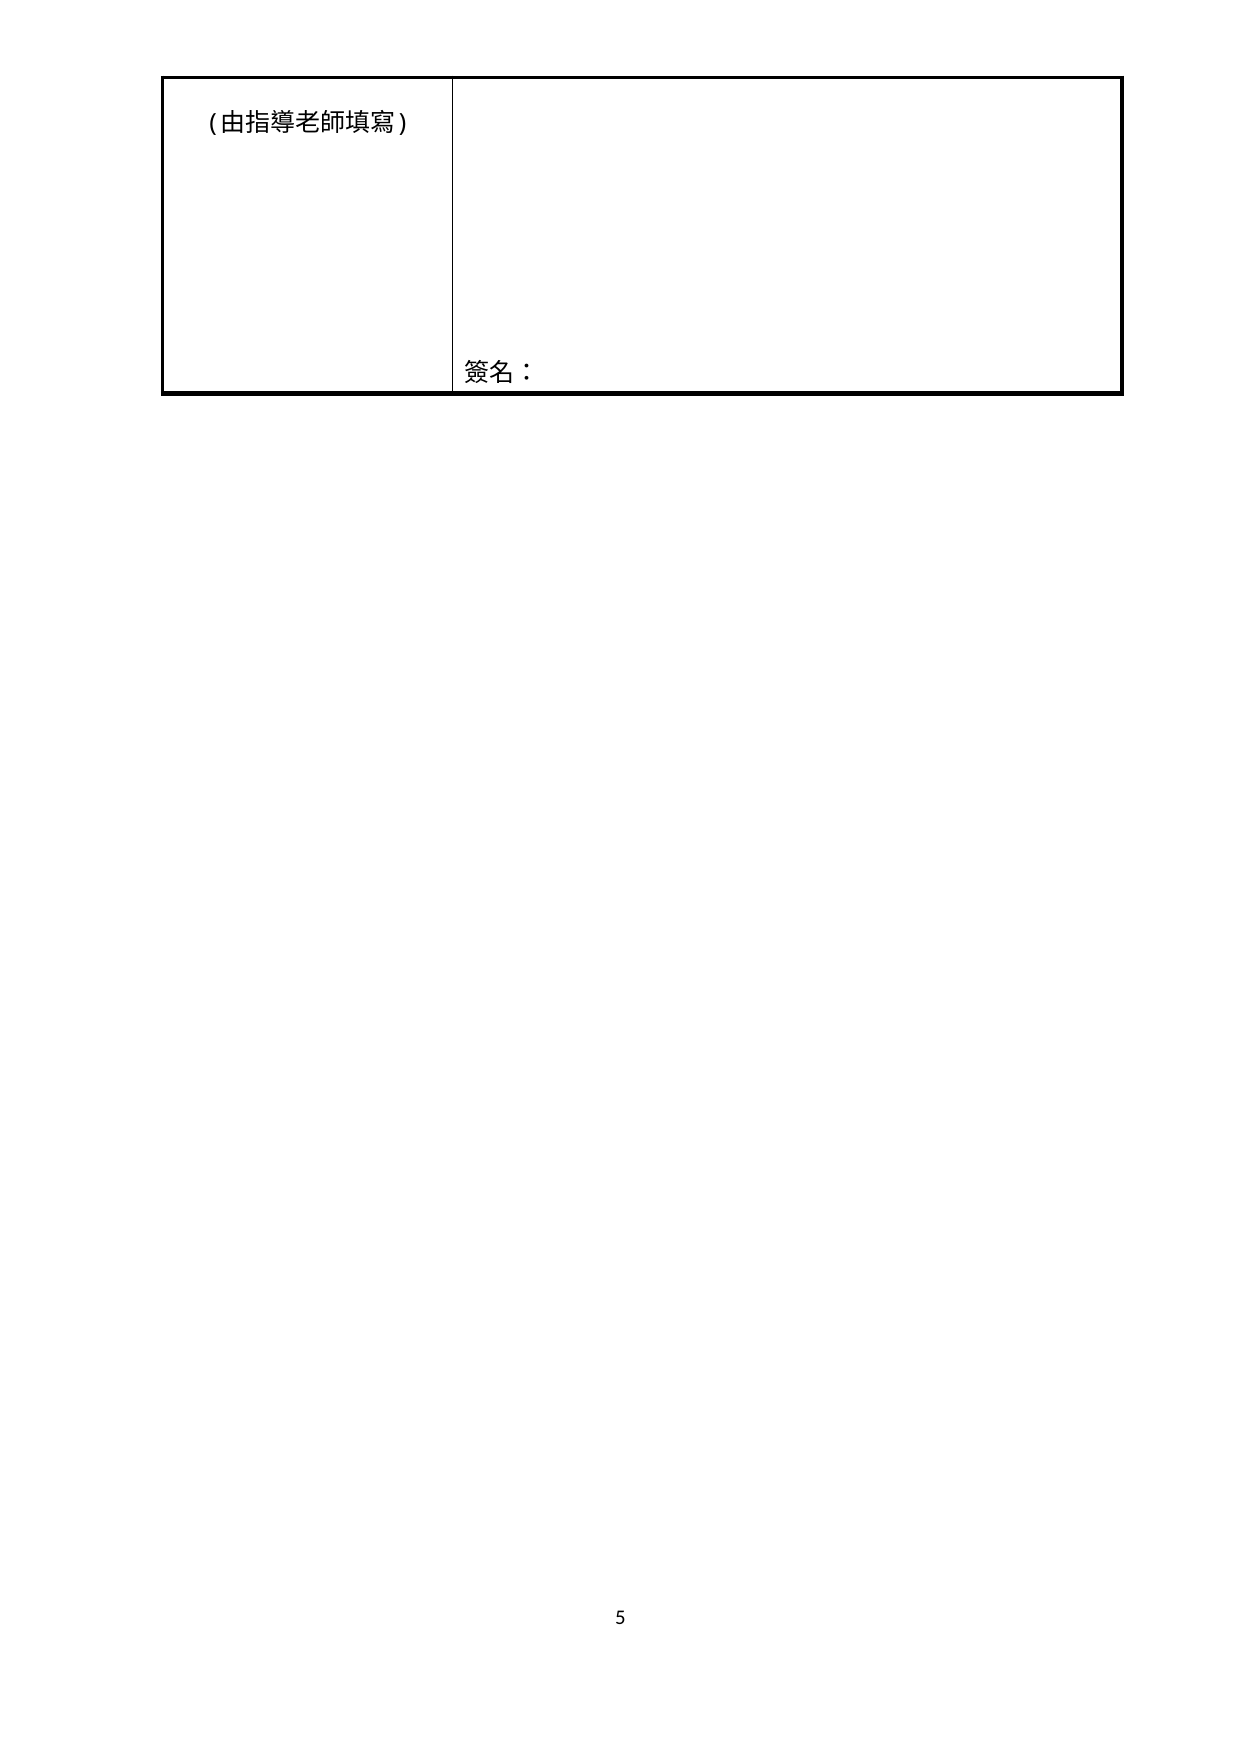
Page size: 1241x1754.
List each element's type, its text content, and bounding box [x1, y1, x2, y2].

table_cell (由指導老師填寫) [164, 79, 452, 391]
table_cell 簽名： [453, 79, 1120, 391]
